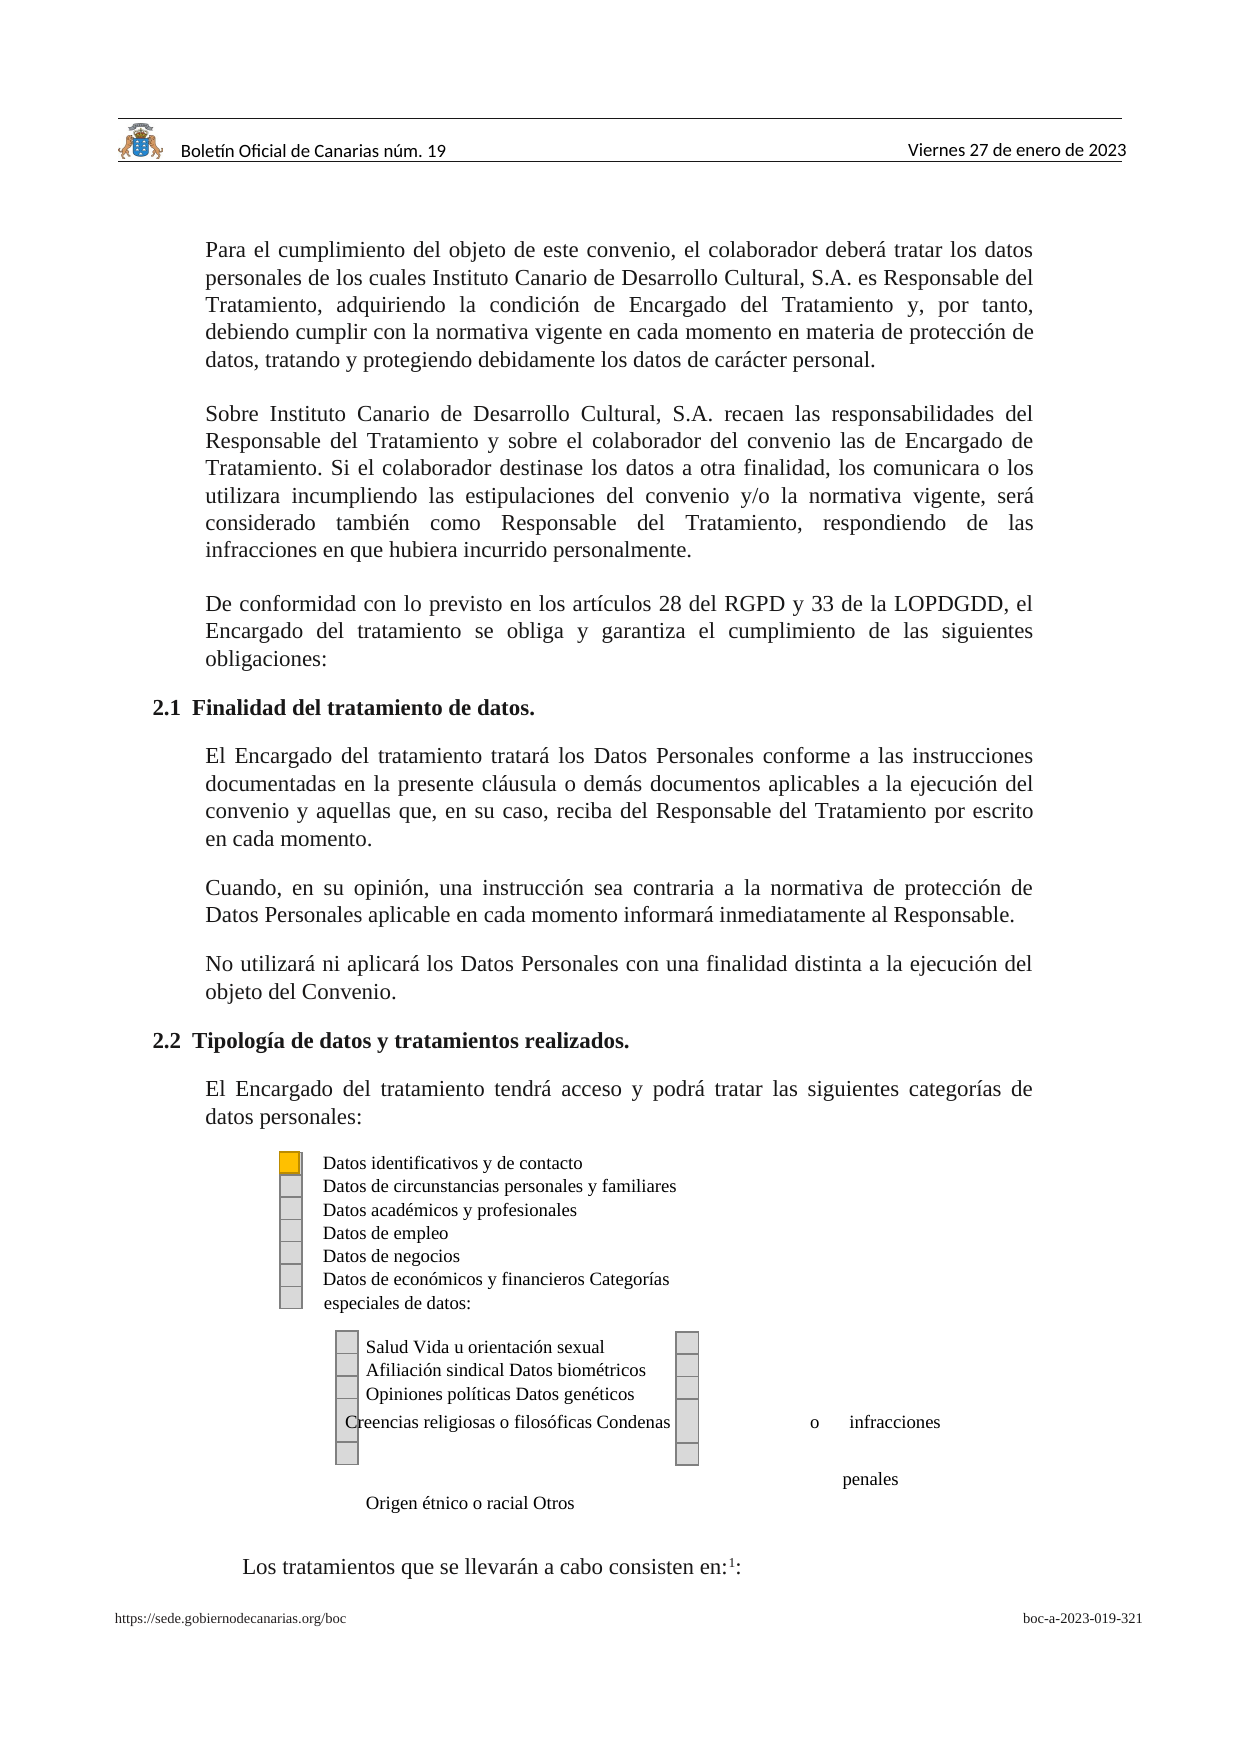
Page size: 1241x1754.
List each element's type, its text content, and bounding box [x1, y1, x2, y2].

text Cuando, en su opinión, una instrucción sea contraria a la normativa de protección de Datos Personales aplicable en cada momento informará inmediatamente al Responsable. [205, 874, 1035, 927]
list Tipología de datos y tratamientos realizados. [152, 1027, 1062, 1053]
text Datos de negocios [323, 1245, 1070, 1267]
text De conformidad con lo previsto en los artículos 28 del RGPD y 33 de la LOPDGDD, el Encargado del tratamiento se obliga y garantiza el cumplimiento de las siguientes obligaciones: [205, 590, 1035, 671]
text Datos identificativos y de contacto [323, 1152, 1070, 1174]
text Para el cumplimiento del objeto de este convenio, el colaborador deberá tratar los datos personales de los cuales Instituto Canario de Desarrollo Cultural, S.A. es Responsable del Tratamiento, adquiriendo la condición de Encargado del Tratamiento y, por tanto, debiendo cumplir con la normativa vigente en cada momento en materia de protección de datos, tratando y protegiendo debidamente los datos de carácter personal. [205, 236, 1035, 372]
text [699, 1382, 1070, 1404]
text [699, 1336, 1070, 1358]
text Origen étnico o racial Otros [366, 1492, 1070, 1513]
text Datos de circunstancias personales y familiares [323, 1175, 1070, 1197]
text Los tratamientos que se llevarán a cabo consisten en:1: [242, 1553, 1035, 1580]
text Datos académicos y profesionales [323, 1199, 1070, 1220]
text El Encargado del tratamiento tendrá acceso y podrá tratar las siguientes categorías de datos personales: [205, 1076, 1035, 1129]
text Sobre Instituto Canario de Desarrollo Cultural, S.A. recaen las responsabilidades del Responsable del Tratamiento y sobre el colaborador del convenio las de Encargado de Tratamiento. Si el colaborador destinase los datos a otra finalidad, los comunicara o los utilizara incumpliendo las estipulaciones del convenio y/o la normativa vigente, será considerado también como Responsable del Tratamiento, respondiendo de las infracciones en que hubiera incurrido personalmente. [205, 399, 1035, 563]
text Creencias religiosas o filosóficas Condenas o infracciones [192, 1406, 335, 1434]
text Afiliación sindical Datos biométricos [366, 1359, 675, 1381]
text No utilizará ni aplicará los Datos Personales con una finalidad distinta a la ejecución del objeto del Convenio. [205, 950, 1035, 1004]
text [699, 1359, 1070, 1381]
text Datos de empleo [323, 1222, 1070, 1243]
text Creencias religiosas o filosóficas Condenas o infracciones [699, 1406, 1070, 1434]
text Datos de económicos y financieros Categorías especiales de datos: [323, 1268, 672, 1313]
text El Encargado del tratamiento tratará los Datos Personales conforme a las instrucciones documentadas en la presente cláusula o demás documentos aplicables a la ejecución del convenio y aquellas que, en su caso, reciba del Responsable del Tratamiento por escrito en cada momento. [205, 742, 1035, 851]
text penales [675, 1436, 1070, 1489]
text Opiniones políticas Datos genéticos [366, 1382, 675, 1404]
text Salud Vida u orientación sexual [366, 1336, 675, 1358]
text Creencias religiosas o filosóficas Condenas o infracciones [359, 1406, 675, 1434]
list Finalidad del tratamiento de datos. [152, 694, 1062, 720]
